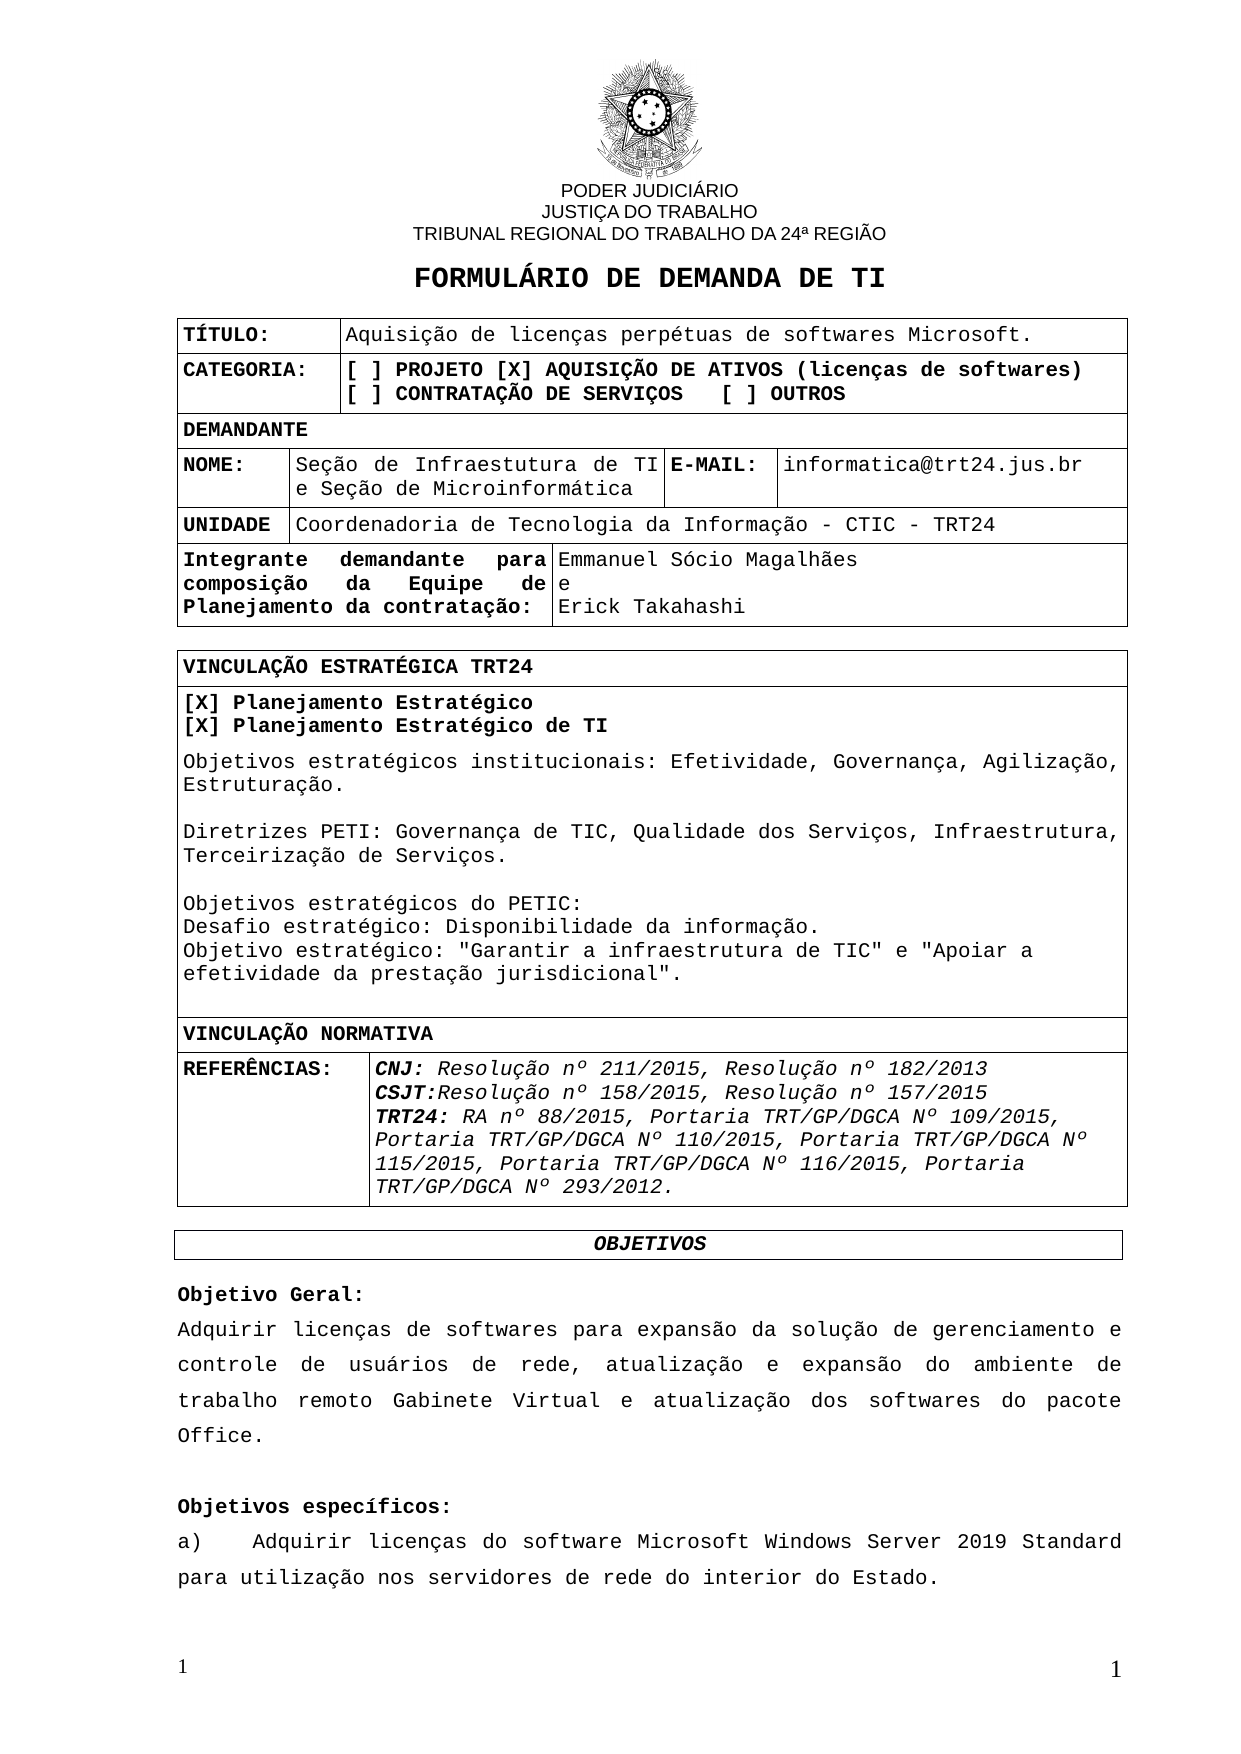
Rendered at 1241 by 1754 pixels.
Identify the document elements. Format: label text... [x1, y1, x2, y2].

table_cell Objetivos estratégicos institucionais: Efetividade, Governança, Agilização, Estruturação. Diretrizes PETI: Governança de TIC, Qualidade dos Serviços, Infraestrutura, Terceirização de Serviços. Objetivos estratégicos do PETIC: Desafio estratégico: Disponibilidade da informação. Objetivo estratégico: "Garantir a infraestrutura de TIC" e "Apoiar a efetividade da prestação jurisdicional". [178, 745, 1127, 1016]
text Objetivo Geral: [177, 1284, 1122, 1307]
table_cell Coordenadoria de Tecnologia da Informação - CTIC - TRT24 [290, 508, 1127, 543]
table_cell VINCULAÇÃO NORMATIVA [178, 1018, 1127, 1052]
table_cell [ ] PROJETO [X] AQUISIÇÃO DE ATIVOS (licenças de softwares) [ ] CONTRATAÇÃO DE SERVIÇOS [ ] OUTROS [341, 354, 1127, 412]
table_cell Integrante demandante para composição da Equipe de Planejamento da contratação: [178, 544, 552, 626]
table_cell [X] Planejamento Estratégico [X] Planejamento Estratégico de TI [178, 687, 1127, 745]
table_cell CATEGORIA: [178, 354, 340, 412]
table_cell Emmanuel Sócio Magalhães e Erick Takahashi [553, 544, 1127, 626]
text Objetivos específicos: [177, 1496, 1122, 1520]
table_header Aquisição de licenças perpétuas de softwares Microsoft. [341, 319, 1127, 353]
text OBJETIVOS [175, 1231, 1122, 1259]
table_cell informatica@trt24.jus.br [778, 449, 1127, 507]
table_cell UNIDADE [178, 508, 289, 543]
table_cell E-MAIL: [665, 449, 777, 507]
table_header VINCULAÇÃO ESTRATÉGICA TRT24 [178, 651, 1127, 686]
table_cell REFERÊNCIAS: [178, 1053, 369, 1206]
table_cell NOME: [178, 449, 289, 507]
table_cell Seção de Infraestutura de TI e Seção de Microinformática [290, 449, 664, 507]
text Adquirir licenças de softwares para expansão da solução de gerenciamento e controle de usuários de rede, atualização e expansão do ambiente de trabalho remoto Gabinete Virtual e atualização dos softwares do pacote Office. [177, 1319, 1122, 1449]
text a) Adquirir licenças do software Microsoft Windows Server 2019 Standard para utilização nos servidores de rede do interior do Estado. [177, 1532, 1122, 1591]
table_header TÍTULO: [178, 319, 340, 353]
table_cell DEMANDANTE [178, 414, 1127, 448]
table_cell CNJ: Resolução nº 211/2015, Resolução nº 182/2013 CSJT:Resolução nº 158/2015, Resolução nº 157/2015 TRT24: RA nº 88/2015, Portaria TRT/GP/DGCA Nº 109/2015, Portaria TRT/GP/DGCA Nº 110/2015, Portaria TRT/GP/DGCA Nº 115/2015, Portaria TRT/GP/DGCA Nº 116/2015, Portaria TRT/GP/DGCA Nº 293/2012. [370, 1053, 1127, 1206]
